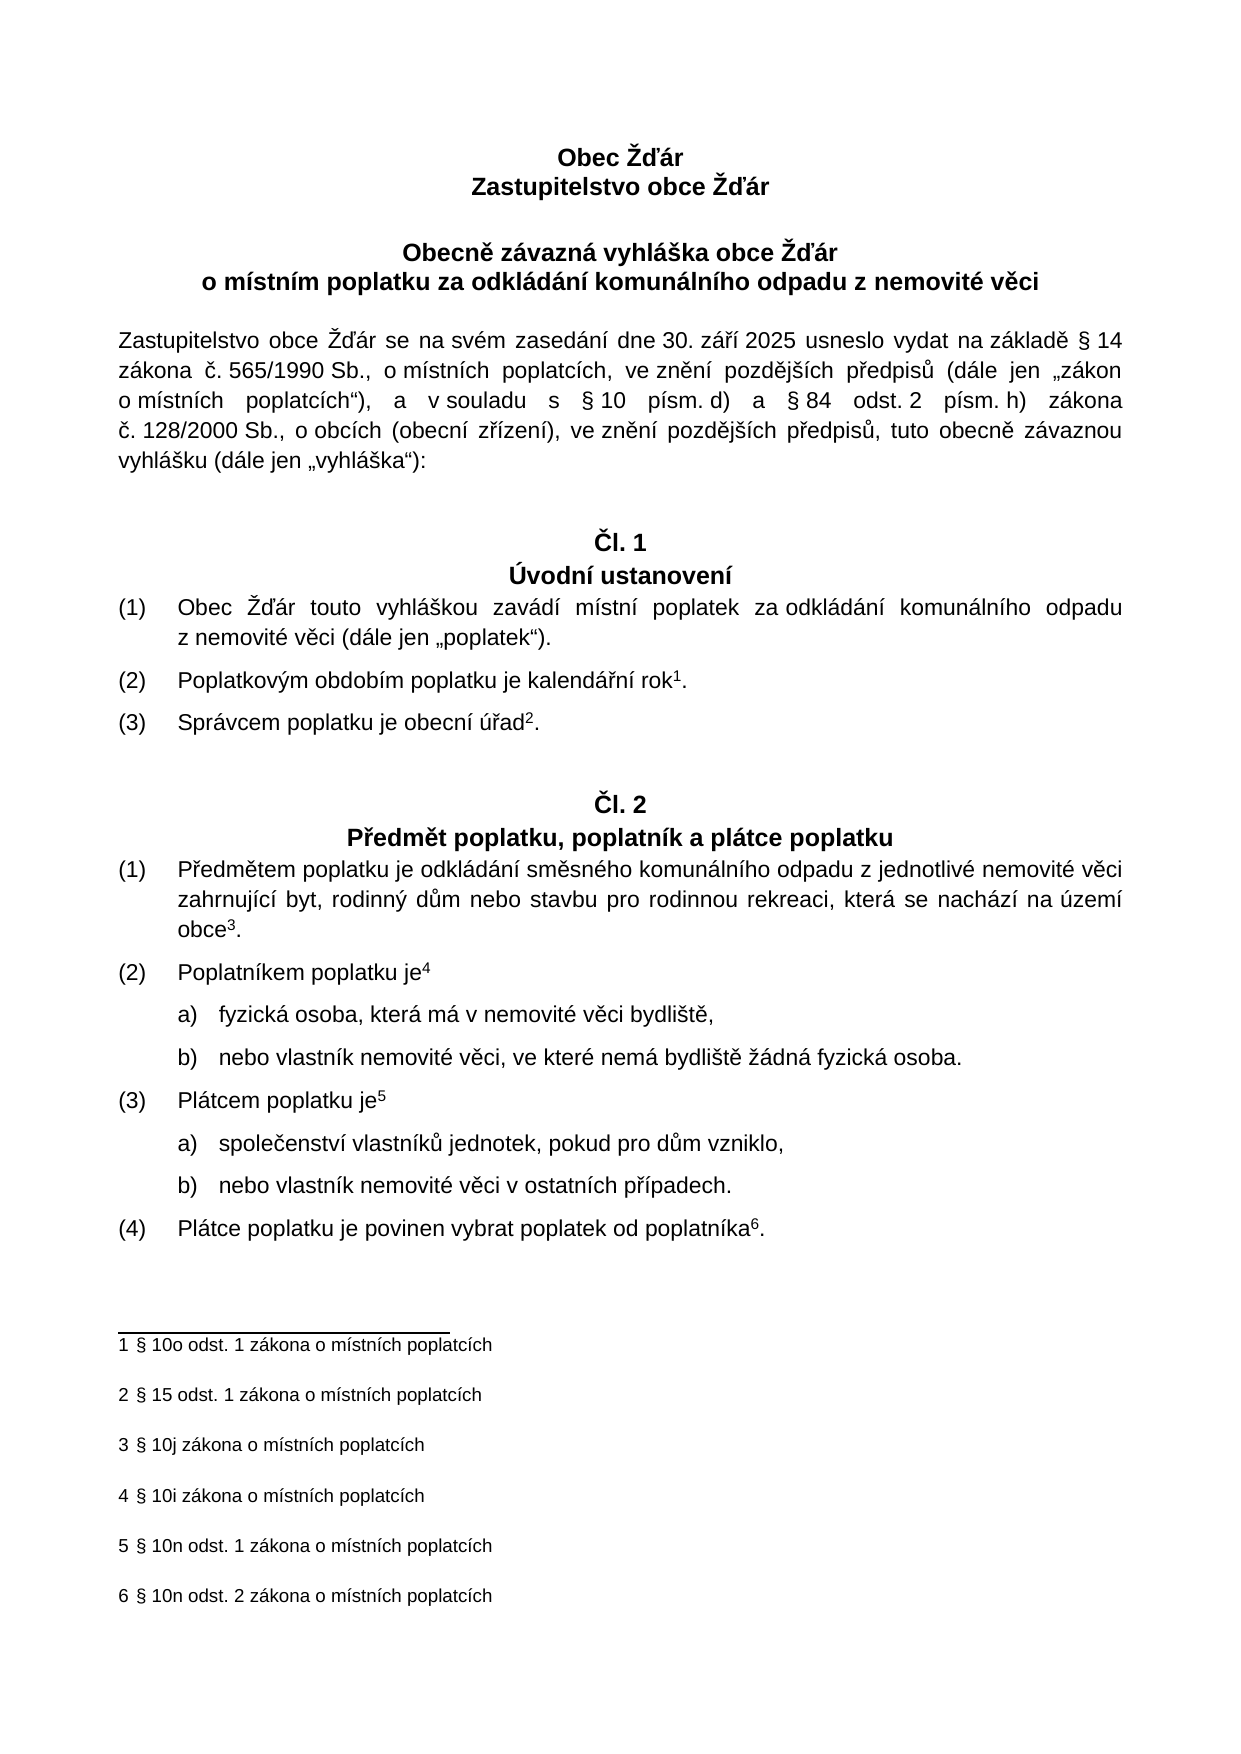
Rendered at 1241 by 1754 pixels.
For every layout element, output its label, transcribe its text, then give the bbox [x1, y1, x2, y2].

list Obec Žďár touto vyhláškou zavádí místní poplatek za odkládání komunálního odpadu z nemovité věci (dále jen „poplatek“). [118, 594, 1122, 650]
list § 10j zákona o místních poplatcích [118, 1434, 1122, 1456]
list nebo vlastník nemovité věci, ve které nemá bydliště žádná fyzická osoba. [177, 1044, 1122, 1071]
list Poplatkovým obdobím poplatku je kalendářní rok. [118, 667, 1122, 693]
list § 10o odst. 1 zákona o místních poplatcích [118, 1333, 1122, 1355]
subtitle Čl. 1 Úvodní ustanovení [118, 528, 1122, 589]
list společenství vlastníků jednotek, pokud pro dům vzniklo, [177, 1129, 1122, 1156]
list § 10n odst. 2 zákona o místních poplatcích [118, 1585, 1122, 1607]
list § 15 odst. 1 zákona o místních poplatcích [118, 1384, 1122, 1405]
list fyzická osoba, která má v nemovité věci bydliště, [177, 1001, 1122, 1028]
subtitle Obecně závazná vyhláška obce Žďár o místním poplatku za odkládání komunálního odpadu z nemovité věci [118, 238, 1122, 295]
list Poplatníkem poplatku je [118, 959, 1122, 985]
list Plátcem poplatku je [118, 1087, 1122, 1113]
list Plátce poplatku je povinen vybrat poplatek od poplatníka. [118, 1215, 1122, 1241]
list Správcem poplatku je obecní úřad. [118, 709, 1122, 736]
list nebo vlastník nemovité věci v ostatních případech. [177, 1172, 1122, 1199]
list § 10n odst. 1 zákona o místních poplatcích [118, 1535, 1122, 1556]
text Obec Žďár Zastupitelstvo obce Žďár [118, 143, 1122, 201]
text Zastupitelstvo obce Žďár se na svém zasedání dne 30. září 2025 usneslo vydat na základě § 14 zákona č. 565/1990 Sb., o místních poplatcích, ve znění pozdějších předpisů (dále jen „zákon o místních poplatcích“), a v souladu s § 10 písm. d) a § 84 odst. 2 písm. h) zákona č. 128/2000 Sb., o obcích (obecní zřízení), ve znění pozdějších předpisů, tuto obecně závaznou vyhlášku (dále jen „vyhláška“): [118, 327, 1122, 474]
subtitle Čl. 2 Předmět poplatku, poplatník a plátce poplatku [118, 789, 1122, 851]
list Předmětem poplatku je odkládání směsného komunálního odpadu z jednotlivé nemovité věci zahrnující byt, rodinný dům nebo stavbu pro rodinnou rekreaci, která se nachází na území obce. [118, 856, 1122, 942]
list § 10i zákona o místních poplatcích [118, 1484, 1122, 1506]
